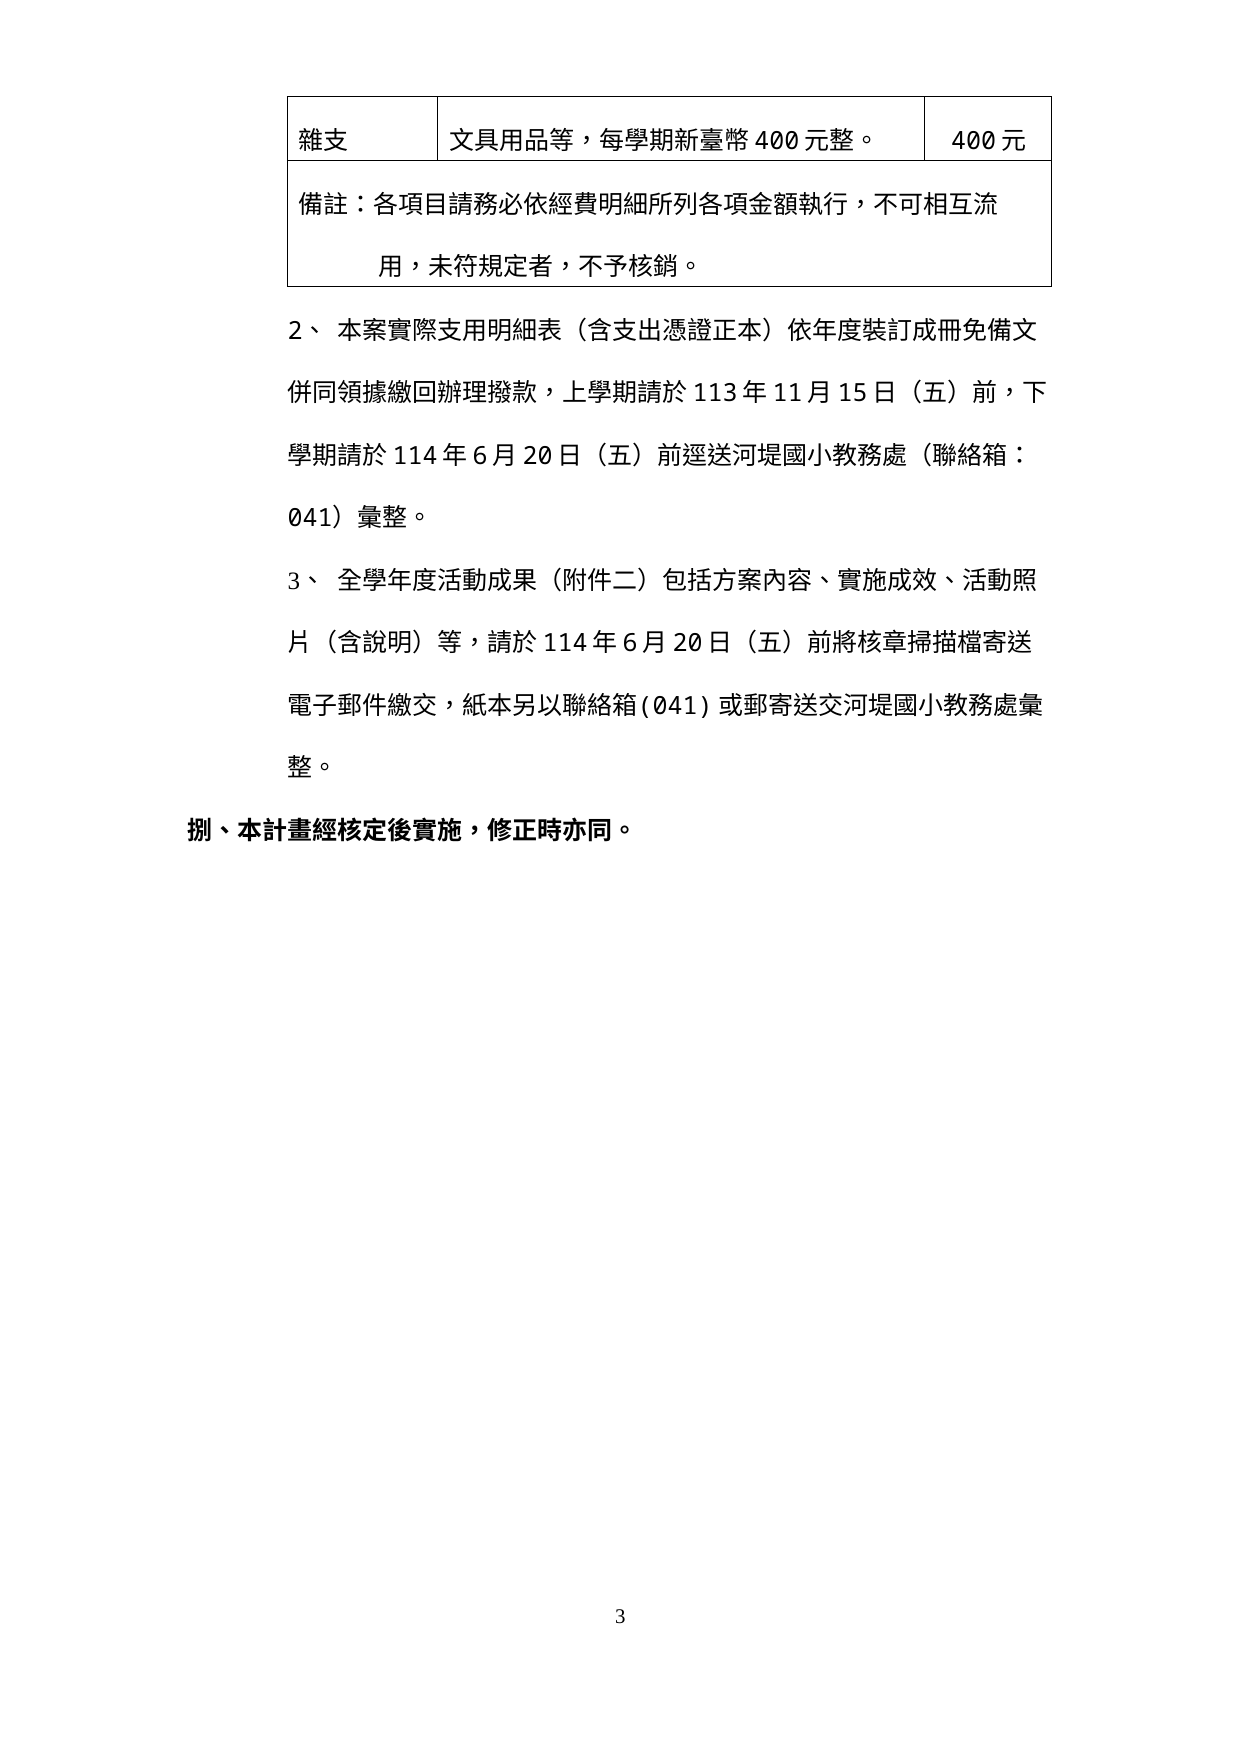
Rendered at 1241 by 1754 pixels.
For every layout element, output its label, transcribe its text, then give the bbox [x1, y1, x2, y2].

table_cell 備註：各項目請務必依經費明細所列各項金額執行，不可相互流用，未符規定者，不予核銷。 [288, 161, 1051, 286]
text 捌、本計畫經核定後實施，修正時亦同。 [187, 787, 1053, 849]
list 全學年度活動成果（附件二）包括方案內容、實施成效、活動照片（含說明）等，請於114年6月20日（五）前將核章掃描檔寄送電子郵件繳交，紙本另以聯絡箱(041) 或郵寄送交河堤國小教務處彙整。 [287, 537, 1053, 787]
table_cell 雜支 [288, 97, 437, 160]
table_cell 文具用品等，每學期新臺幣400元整。 [438, 97, 924, 160]
table_cell 400元 [925, 97, 1051, 160]
list 本案實際支用明細表（含支出憑證正本）依年度裝訂成冊免備文併同領據繳回辦理撥款，上學期請於113年11月15日（五）前，下學期請於114年6月20日（五）前逕送河堤國小教務處（聯絡箱：041）彙整。 [287, 287, 1053, 537]
